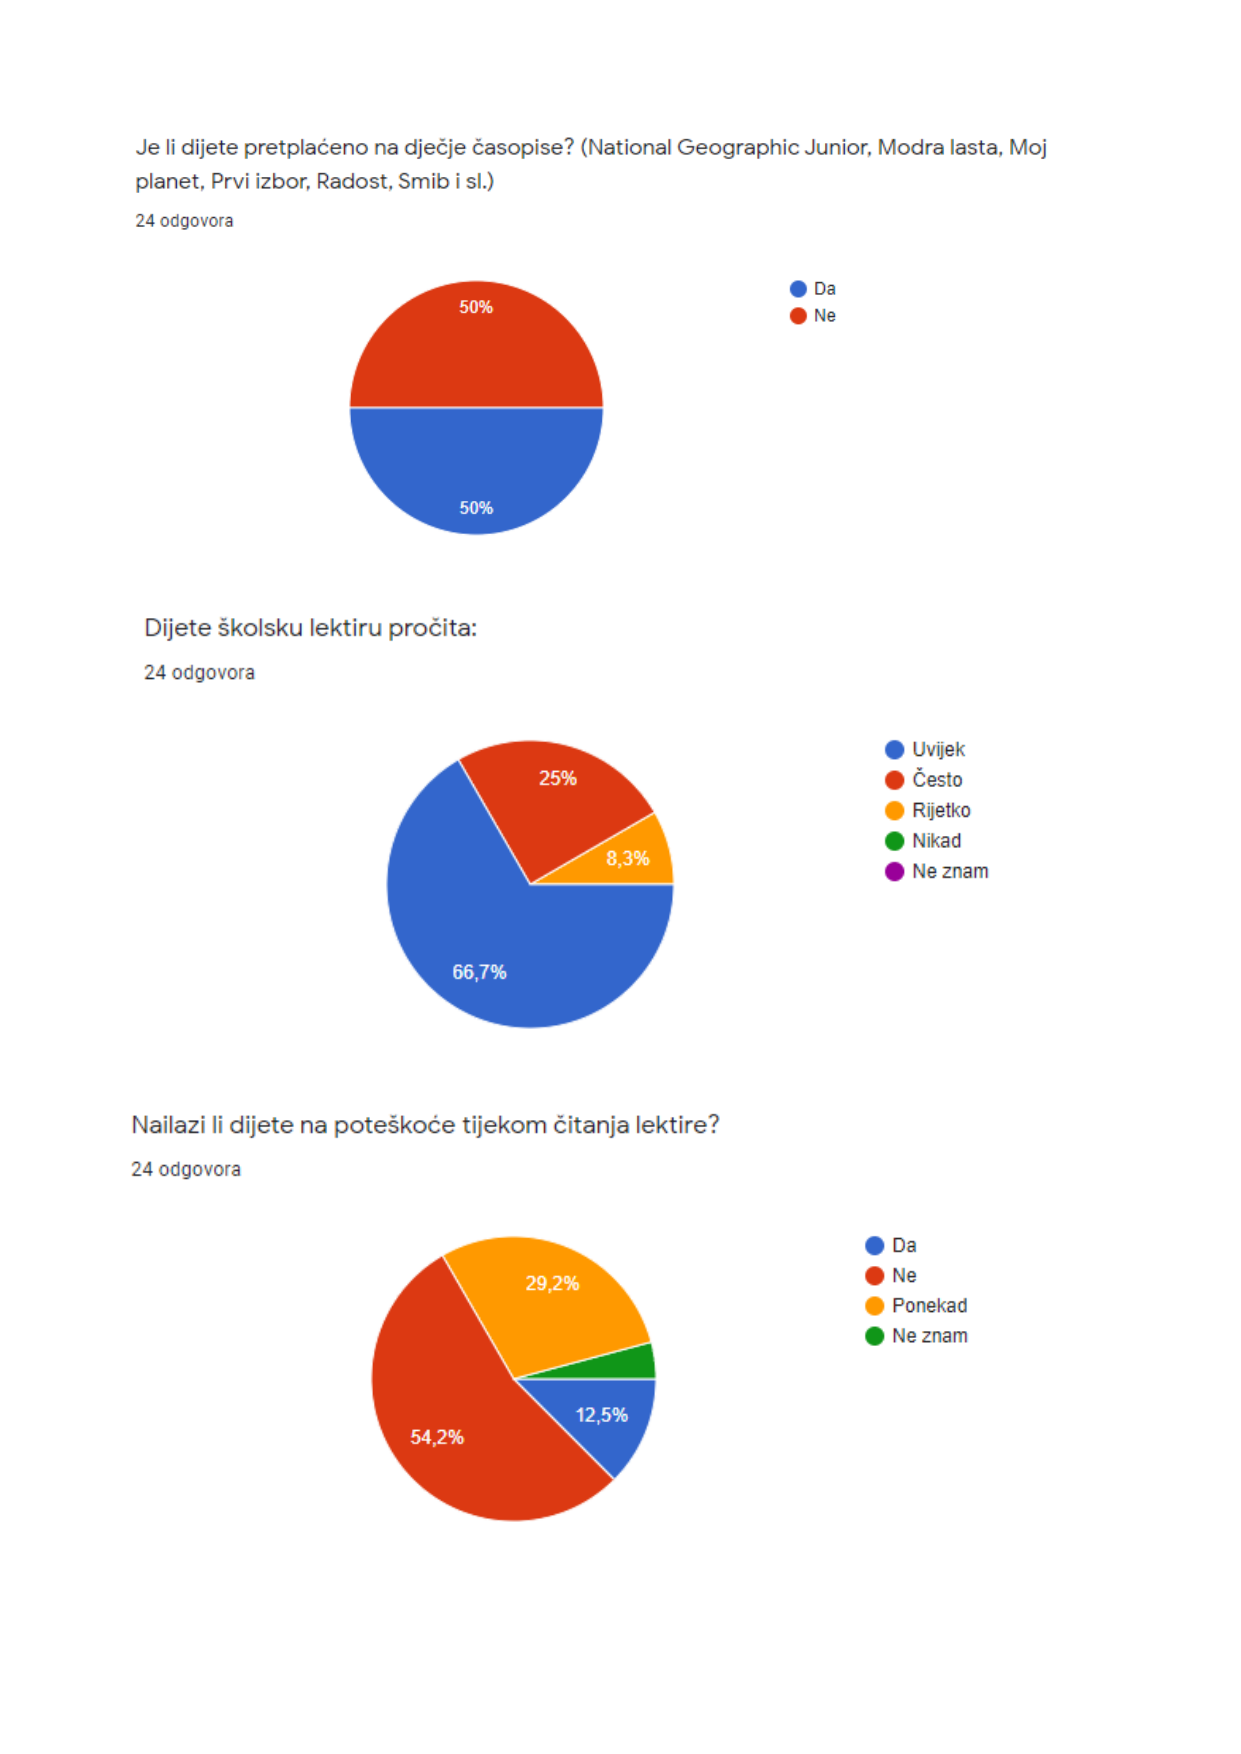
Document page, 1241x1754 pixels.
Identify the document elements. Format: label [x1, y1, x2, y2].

picture [118, 1089, 1111, 1560]
picture [118, 586, 1114, 1061]
picture [118, 118, 1122, 558]
